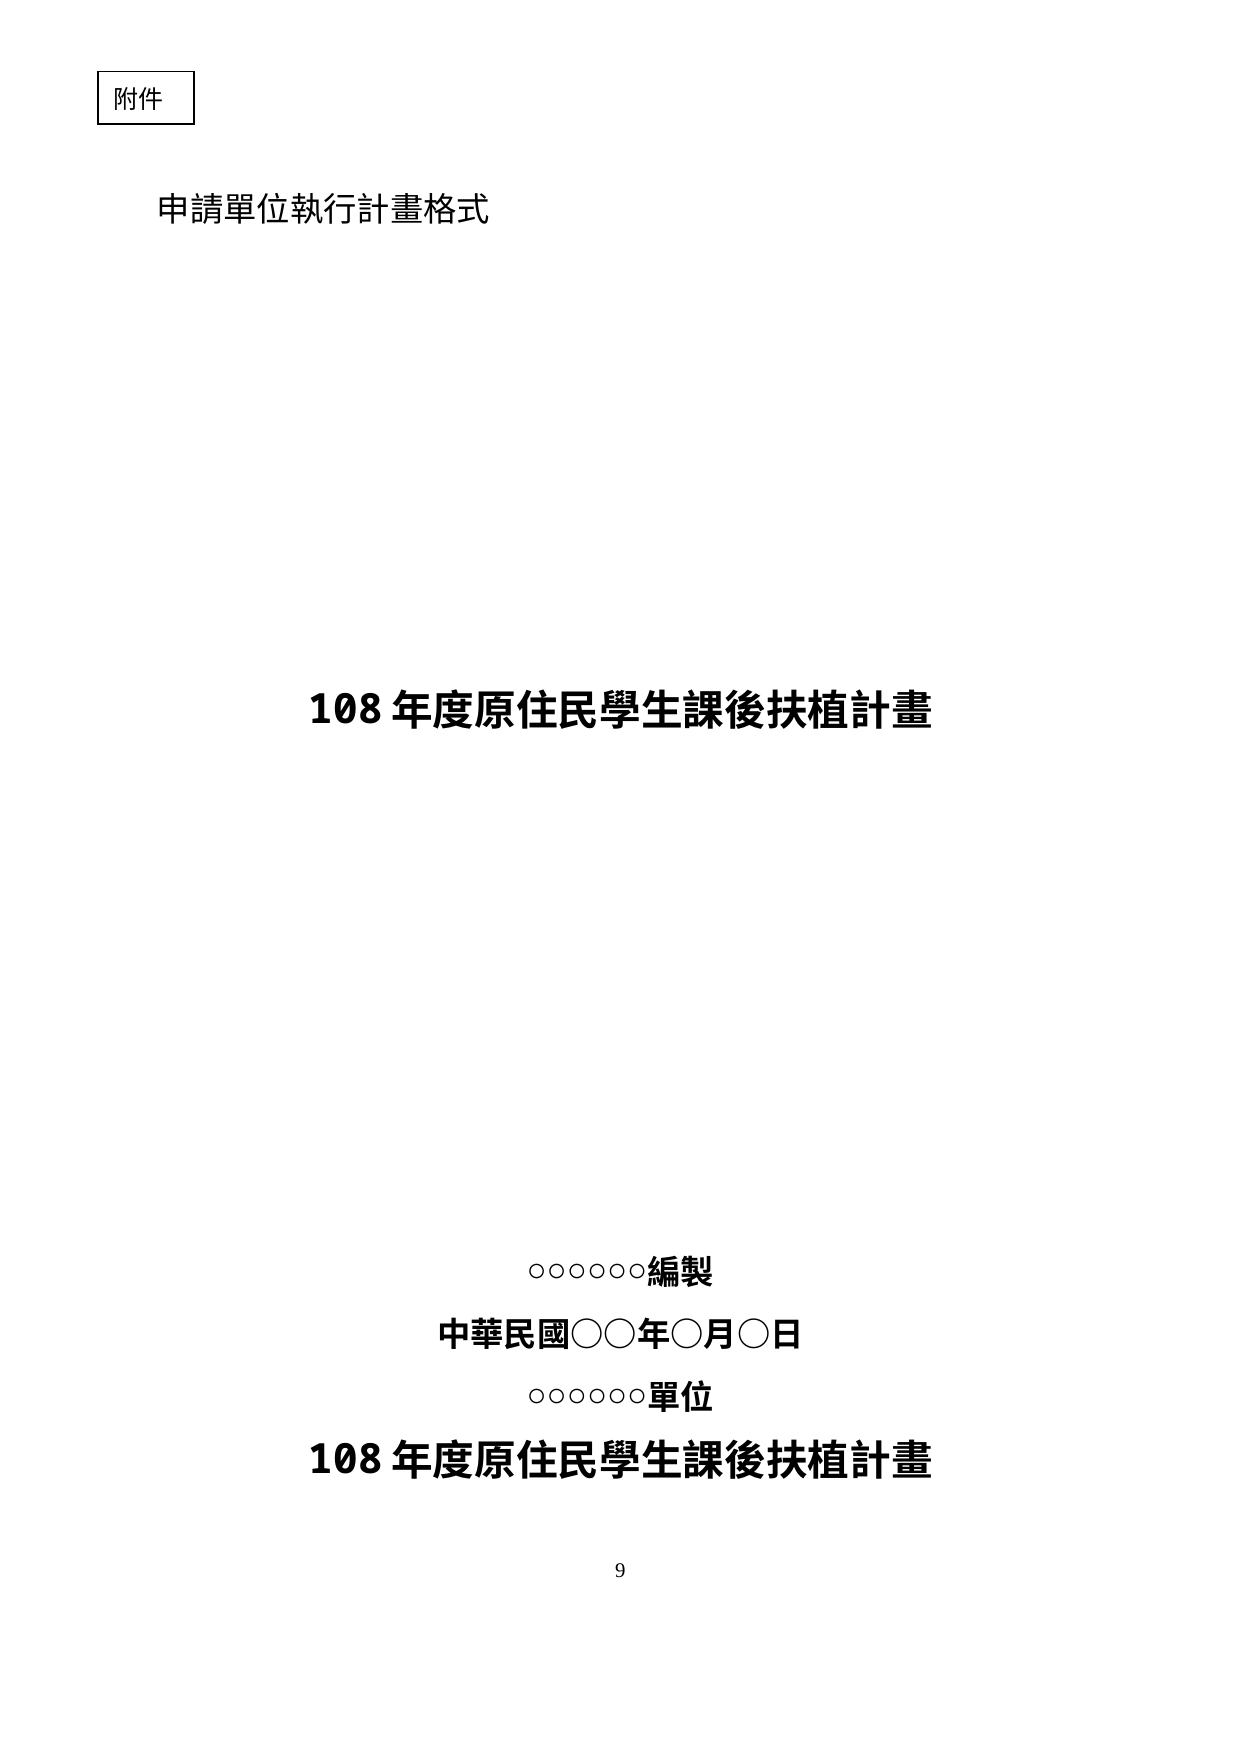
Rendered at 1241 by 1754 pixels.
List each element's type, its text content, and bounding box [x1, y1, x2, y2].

text 中華民國○○年○月○日 [136, 1290, 1104, 1353]
text 附件1 [114, 80, 178, 116]
text ○○○○○○編製 [136, 1228, 1104, 1290]
text [99, 72, 193, 123]
text 108年度原住民學生課後扶植計畫 [136, 665, 1104, 728]
text ○○○○○○單位 [136, 1353, 1104, 1415]
text 108年度原住民學生課後扶植計畫 [136, 1415, 1104, 1478]
text 申請單位執行計畫格式 [156, 165, 1104, 228]
